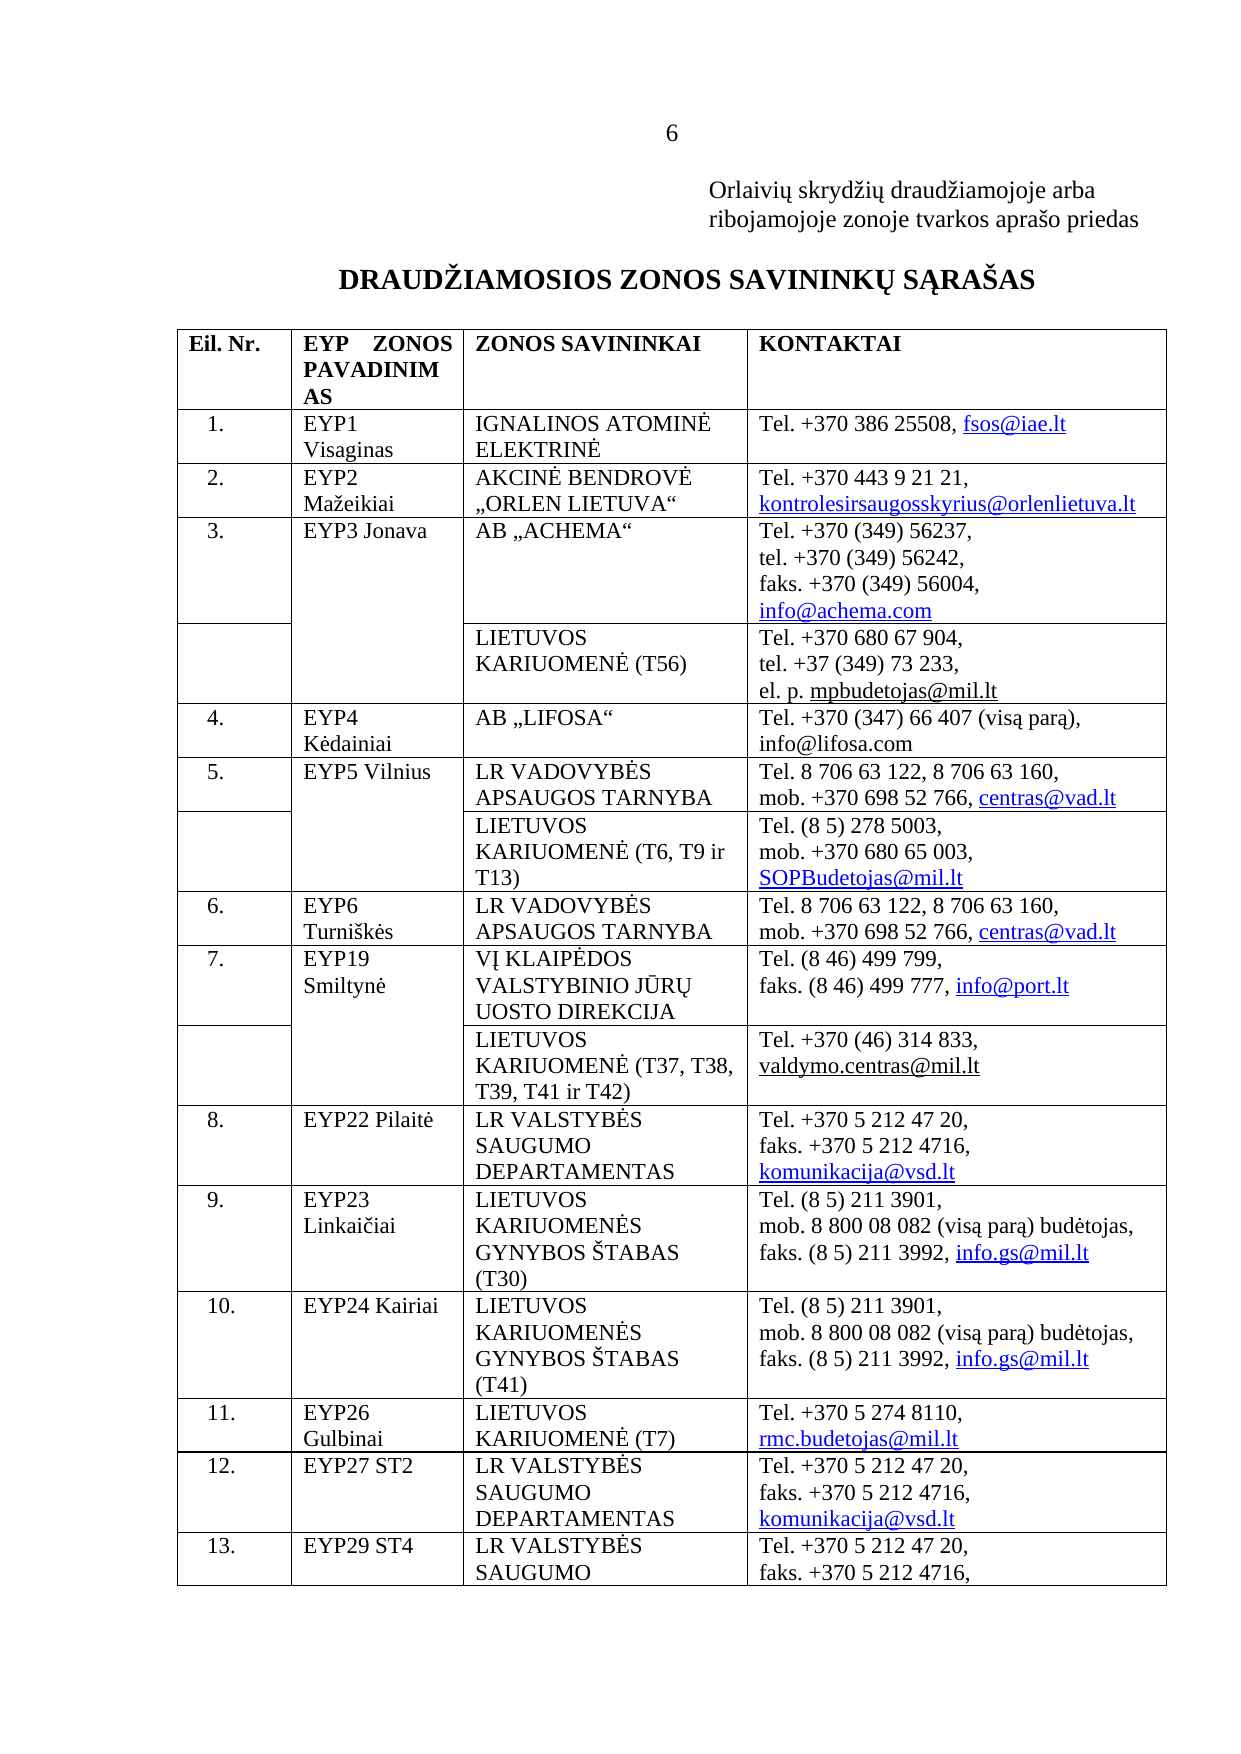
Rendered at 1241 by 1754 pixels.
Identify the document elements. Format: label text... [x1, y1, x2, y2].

table_cell LIETUVOS KARIUOMENĖ (T6, T9 ir T13) [464, 812, 747, 891]
table_cell Tel. +370 386 25508, fsos@iae.lt [748, 410, 1166, 463]
table_cell 13. [178, 1533, 291, 1585]
table_cell Tel. (8 5) 211 3901, mob. 8 800 08 082 (visą parą) budėtojas, faks. (8 5) 211 3992, info.gs@mil.lt [748, 1186, 1166, 1291]
table_header Eil. Nr. [178, 330, 291, 409]
table_cell EYP22 Pilaitė [292, 1106, 463, 1185]
table_cell 11. [178, 1399, 291, 1451]
table_cell 10. [178, 1292, 291, 1398]
table_cell Tel. +370 (347) 66 407 (visą parą), info@lifosa.com [748, 704, 1166, 757]
table_cell [178, 812, 291, 891]
table_header ZONOS SAVININKAI [464, 330, 747, 409]
table_cell [178, 1026, 291, 1105]
table_cell LIETUVOS KARIUOMENĖ (T56) [464, 624, 747, 703]
table_cell 1. [178, 410, 291, 463]
table_cell EYP3 Jonava [292, 518, 463, 703]
table_cell EYP24 Kairiai [292, 1292, 463, 1398]
table_cell Tel. +370 5 274 8110, rmc.budetojas@mil.lt [748, 1399, 1166, 1451]
table_cell 12. [178, 1453, 291, 1532]
table_cell LIETUVOS KARIUOMENĖS GYNYBOS ŠTABAS (T30) [464, 1186, 747, 1291]
table_cell [178, 624, 291, 703]
table_cell IGNALINOS ATOMINĖ ELEKTRINĖ [464, 410, 747, 463]
table_cell Tel. +370 680 67 904, tel. +37 (349) 73 233, el. p. mpbudetojas@mil.lt [748, 624, 1166, 703]
table_cell LR VALSTYBĖS SAUGUMO DEPARTAMENTAS [464, 1106, 747, 1185]
table_cell LIETUVOS KARIUOMENĖS GYNYBOS ŠTABAS (T41) [464, 1292, 747, 1398]
table_cell 3. [178, 518, 291, 623]
table_cell LR VADOVYBĖS APSAUGOS TARNYBA [464, 758, 747, 811]
table_cell EYP27 ST2 [292, 1453, 463, 1532]
table_cell Tel. +370 443 9 21 21, kontrolesirsaugosskyrius@orlenlietuva.lt [748, 464, 1166, 517]
table_cell 9. [178, 1186, 291, 1291]
table_cell Tel. +370 (349) 56237, tel. +370 (349) 56242, faks. +370 (349) 56004, info@achema.com [748, 518, 1166, 623]
table_cell LIETUVOS KARIUOMENĖ (T7) [464, 1399, 747, 1451]
table_cell Tel. +370 5 212 47 20, faks. +370 5 212 4716, [748, 1533, 1166, 1585]
table_cell VĮ KLAIPĖDOS VALSTYBINIO JŪRŲ UOSTO DIREKCIJA [464, 946, 747, 1024]
table_cell EYP23 Linkaičiai [292, 1186, 463, 1291]
table_cell LR VADOVYBĖS APSAUGOS TARNYBA [464, 892, 747, 944]
text Orlaivių skrydžių draudžiamojoje arba [177, 176, 1167, 204]
table_cell EYP6 Turniškės [292, 892, 463, 944]
table_cell Tel. 8 706 63 122, 8 706 63 160, mob. +370 698 52 766, centras@vad.lt [748, 892, 1166, 944]
table_cell LR VALSTYBĖS SAUGUMO DEPARTAMENTAS [464, 1453, 747, 1532]
table_cell 2. [178, 464, 291, 517]
table_cell AB „ACHEMA“ [464, 518, 747, 623]
table_cell Tel. +370 (46) 314 833, valdymo.centras@mil.lt [748, 1026, 1166, 1105]
table_cell Tel. (8 46) 499 799, faks. (8 46) 499 777, info@port.lt [748, 946, 1166, 1024]
table_cell 6. [178, 892, 291, 944]
table_cell Tel. 8 706 63 122, 8 706 63 160, mob. +370 698 52 766, centras@vad.lt [748, 758, 1166, 811]
table_cell EYP29 ST4 [292, 1533, 463, 1585]
table_cell EYP1 Visaginas [292, 410, 463, 463]
table_cell 7. [178, 946, 291, 1024]
table_cell Tel. (8 5) 278 5003, mob. +370 680 65 003, SOPBudetojas@mil.lt [748, 812, 1166, 891]
table_cell Tel. (8 5) 211 3901, mob. 8 800 08 082 (visą parą) budėtojas, faks. (8 5) 211 3992, info.gs@mil.lt [748, 1292, 1166, 1398]
table_cell EYP4 Kėdainiai [292, 704, 463, 757]
table_cell 5. [178, 758, 291, 811]
text ribojamojoje zonoje tvarkos aprašo priedas [177, 204, 1167, 233]
table_cell EYP5 Vilnius [292, 758, 463, 891]
table_cell EYP26 Gulbinai [292, 1399, 463, 1451]
table_header EYP ZONOS PAVADINIMAS [292, 330, 463, 409]
table_cell EYP2 Mažeikiai [292, 464, 463, 517]
table_cell Tel. +370 5 212 47 20, faks. +370 5 212 4716, komunikacija@vsd.lt [748, 1106, 1166, 1185]
table_cell 4. [178, 704, 291, 757]
table_cell LIETUVOS KARIUOMENĖ (T37, T38, T39, T41 ir T42) [464, 1026, 747, 1105]
table_cell LR VALSTYBĖS SAUGUMO [464, 1533, 747, 1585]
table_cell EYP19 Smiltynė [292, 946, 463, 1105]
table_cell Tel. +370 5 212 47 20, faks. +370 5 212 4716, komunikacija@vsd.lt [748, 1453, 1166, 1532]
table_cell AKCINĖ BENDROVĖ „ORLEN LIETUVA“ [464, 464, 747, 517]
table_cell AB „LIFOSA“ [464, 704, 747, 757]
text DRAUDŽIAMOSIOS ZONOS SAVININKŲ SĄRAŠAS [177, 262, 1167, 295]
table_header KONTAKTAI [748, 330, 1166, 409]
table_cell 8. [178, 1106, 291, 1185]
